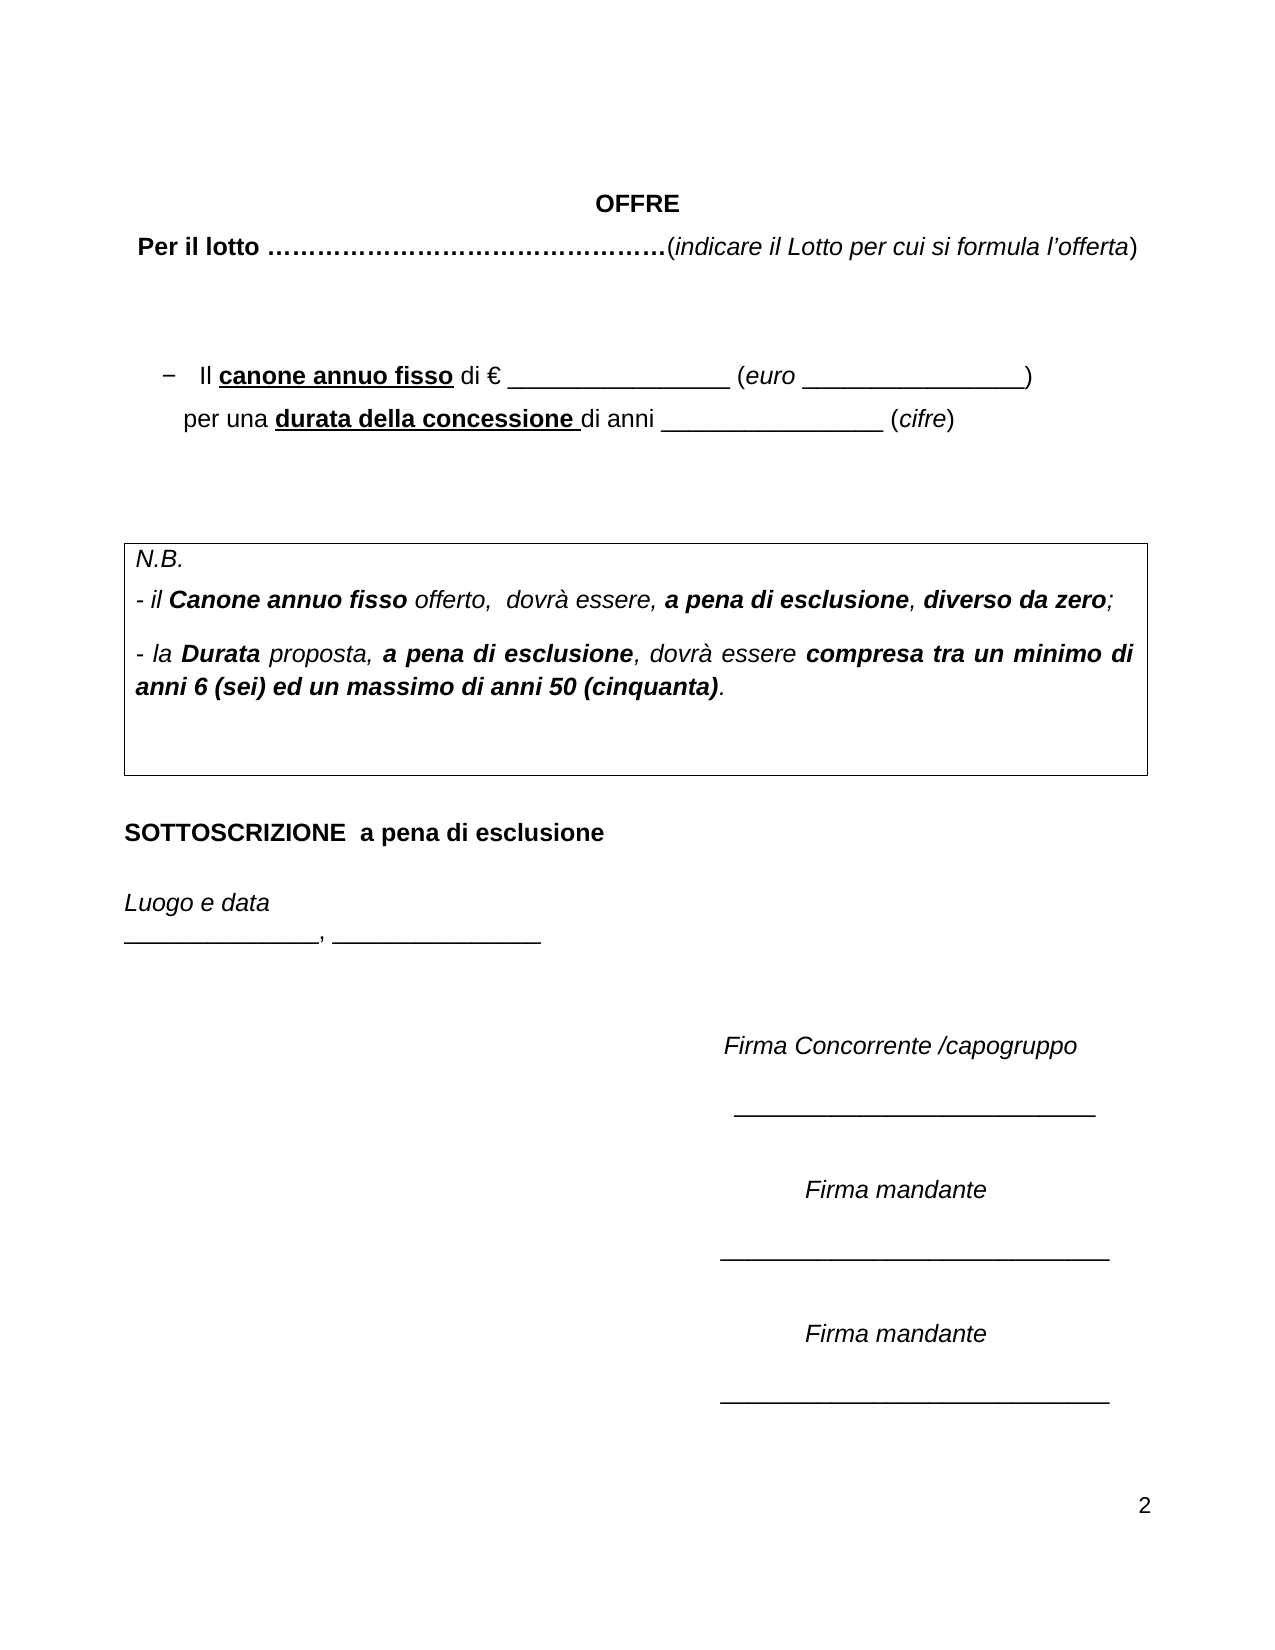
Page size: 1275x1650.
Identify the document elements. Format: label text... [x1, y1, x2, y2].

text ____________________________ [124, 1232, 1110, 1261]
text Firma mandante [640, 1319, 1080, 1347]
text __________________________ [124, 1089, 1151, 1117]
text per una durata della concessione di anni ________________ (cifre) [183, 404, 1151, 433]
text ____________________________ [124, 1376, 1110, 1405]
table_header N.B. - il Canone annuo fisso offerto, dovrà essere, a pena di esclusione, diverso da zero; - la Durata proposta, a pena di esclusione, dovrà essere compresa tra un minimo di anni 6 (sei) ed un massimo di anni 50 (cinquanta). [125, 544, 1147, 775]
text SOTTOSCRIZIONE a pena di esclusione [124, 817, 1151, 846]
list Il canone annuo fisso di € ________________ (euro ________________) [162, 361, 1151, 390]
text Firma mandante [640, 1175, 1080, 1204]
text Per il lotto …………………………………………(indicare il Lotto per cui si formula l’offerta) [124, 232, 1151, 261]
text ______________, _______________ [124, 916, 1151, 945]
text Firma Concorrente /capogruppo [124, 1031, 1080, 1060]
text Luogo e data [124, 887, 1151, 916]
text OFFRE [124, 189, 1151, 217]
